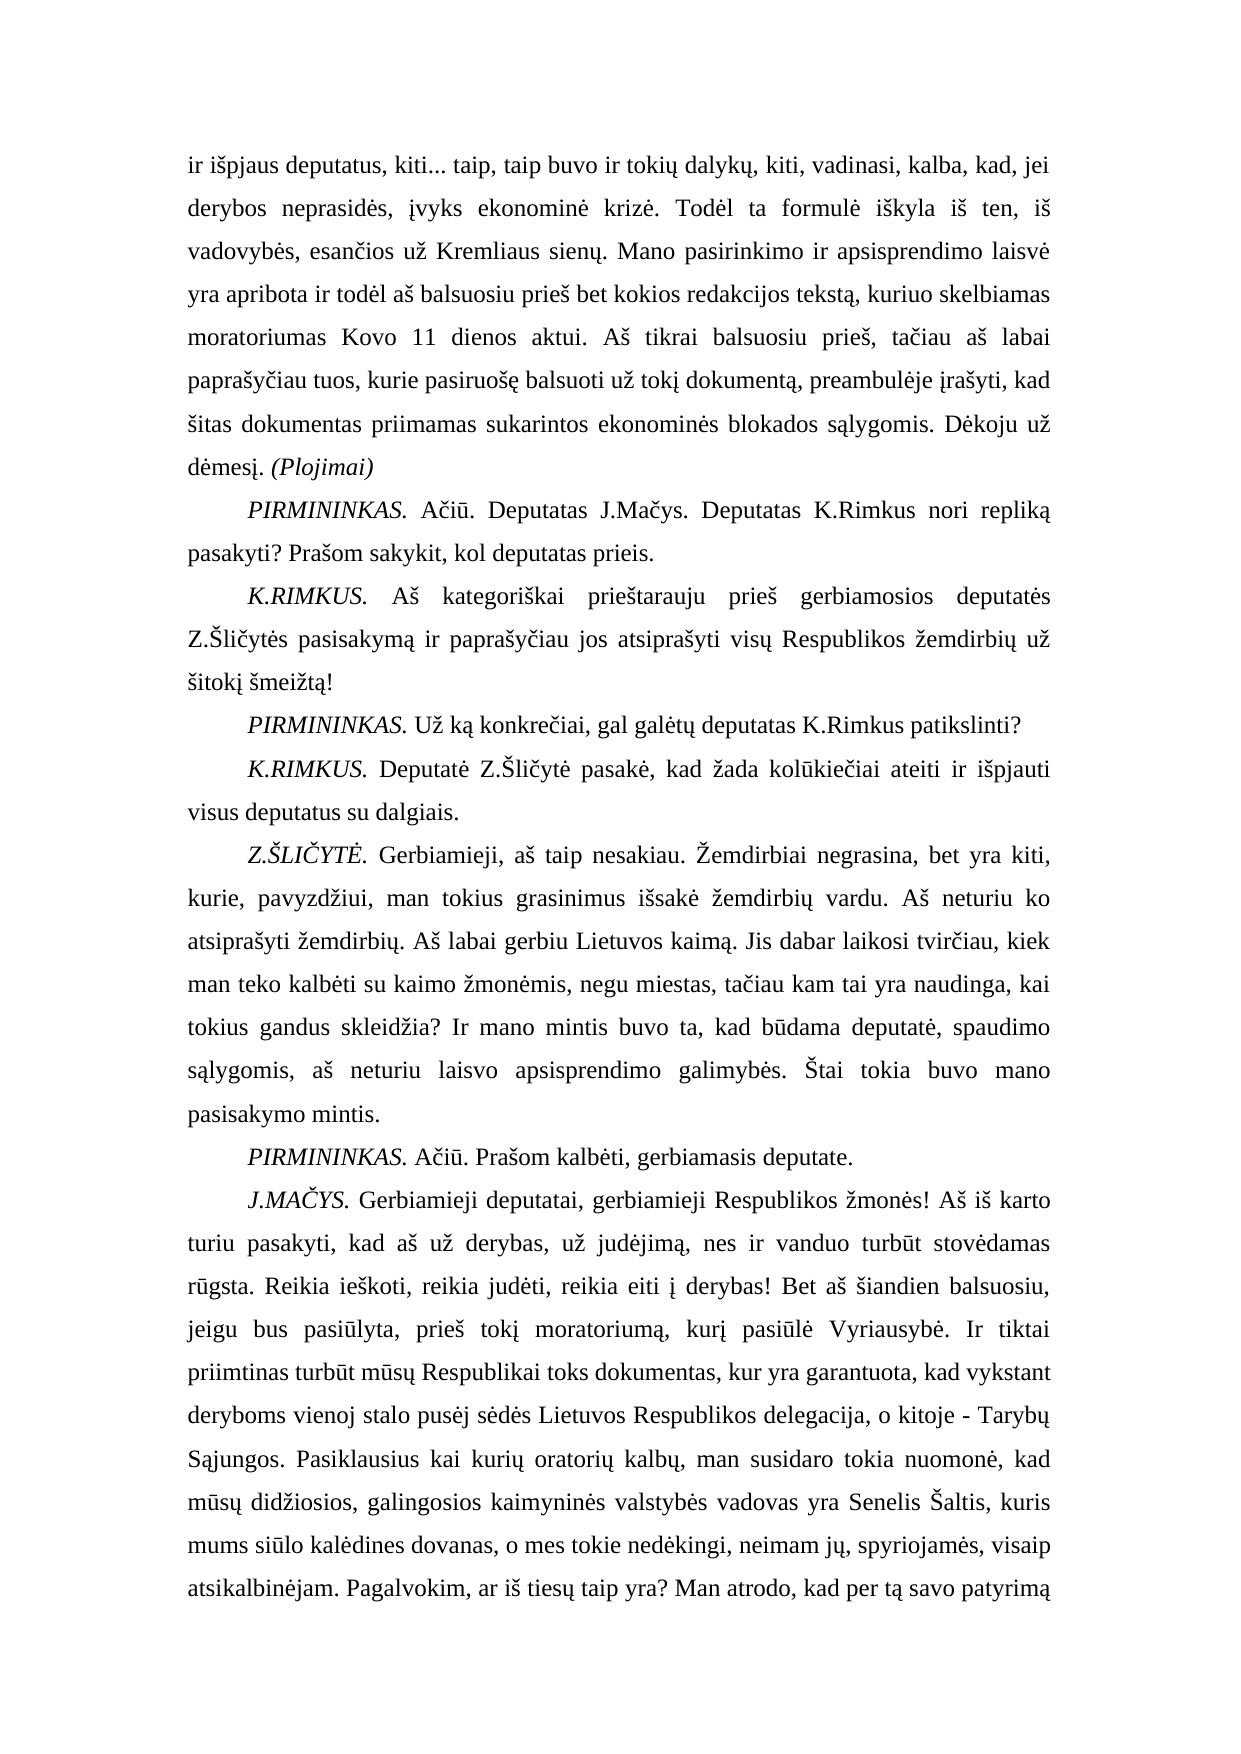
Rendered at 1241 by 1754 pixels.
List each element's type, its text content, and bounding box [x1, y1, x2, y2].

text PIRMININKAS. Už ką konkrečiai, gal galėtų deputatas K.Rimkus patikslinti? [187, 711, 1051, 739]
text Z.ŠLIČYTĖ. Gerbiamieji, aš taip nesakiau. Žemdirbiai negrasina, bet yra kiti, kurie, pavyzdžiui, man tokius grasinimus išsakė žemdirbių vardu. Aš neturiu ko atsiprašyti žemdirbių. Aš labai gerbiu Lietuvos kaimą. Jis dabar laikosi tvirčiau, kiek man teko kalbėti su kaimo žmonėmis, negu miestas, tačiau kam tai yra naudinga, kai tokius gandus skleidžia? Ir mano mintis buvo ta, kad būdama deputatė, spaudimo sąlygomis, aš neturiu laisvo apsisprendimo galimybės. Štai tokia buvo mano pasisakymo mintis. [187, 840, 1051, 1127]
text K.RIMKUS. Aš kategoriškai prieštarauju prieš gerbiamosios deputatės Z.Šličytės pasisakymą ir paprašyčiau jos atsiprašyti visų Respublikos žemdirbių už šitokį šmeižtą! [187, 581, 1051, 696]
text PIRMININKAS. Ačiū. Prašom kalbėti, gerbiamasis deputate. [187, 1142, 1051, 1171]
text ir išpjaus deputatus, kiti... taip, taip buvo ir tokių dalykų, kiti, vadinasi, kalba, kad, jei derybos neprasidės, įvyks ekonominė krizė. Todėl ta formulė iškyla iš ten, iš vadovybės, esančios už Kremliaus sienų. Mano pasirinkimo ir apsisprendimo laisvė yra apribota ir todėl aš balsuosiu prieš bet kokios redakcijos tekstą, kuriuo skelbiamas moratoriumas Kovo 11 dienos aktui. Aš tikrai balsuosiu prieš, tačiau aš labai paprašyčiau tuos, kurie pasiruošę balsuoti už tokį dokumentą, preambulėje įrašyti, kad šitas dokumentas priimamas sukarintos ekonominės blokados sąlygomis. Dėkoju už dėmesį. (Plojimai) [187, 150, 1051, 481]
text PIRMININKAS. Ačiū. Deputatas J.Mačys. Deputatas K.Rimkus nori repliką pasakyti? Prašom sakykit, kol deputatas prieis. [187, 495, 1051, 567]
text K.RIMKUS. Deputatė Z.Šličytė pasakė, kad žada kolūkiečiai ateiti ir išpjauti visus deputatus su dalgiais. [187, 754, 1051, 826]
text J.MAČYS. Gerbiamieji deputatai, gerbiamieji Respublikos žmonės! Aš iš karto turiu pasakyti, kad aš už derybas, už judėjimą, nes ir vanduo turbūt stovėdamas rūgsta. Reikia ieškoti, reikia judėti, reikia eiti į derybas! Bet aš šiandien balsuosiu, jeigu bus pasiūlyta, prieš tokį moratoriumą, kurį pasiūlė Vyriausybė. Ir tiktai priimtinas turbūt mūsų Respublikai toks dokumentas, kur yra garantuota, kad vykstant deryboms vienoj stalo pusėj sėdės Lietuvos Respublikos delegacija, o kitoje - Tarybų Sąjungos. Pasiklausius kai kurių oratorių kalbų, man susidaro tokia nuomonė, kad mūsų didžiosios, galingo­sios kaimyninės valstybės vadovas yra Senelis Šaltis, kuris mums siūlo kalė­dines dovanas, o mes tokie nedėkingi, neimam jų, spyriojamės, visaip atsi­kalbinėjam. Pagalvokim, ar iš tiesų taip yra? Man atrodo, kad per tą savo patyrimą [187, 1185, 1051, 1602]
